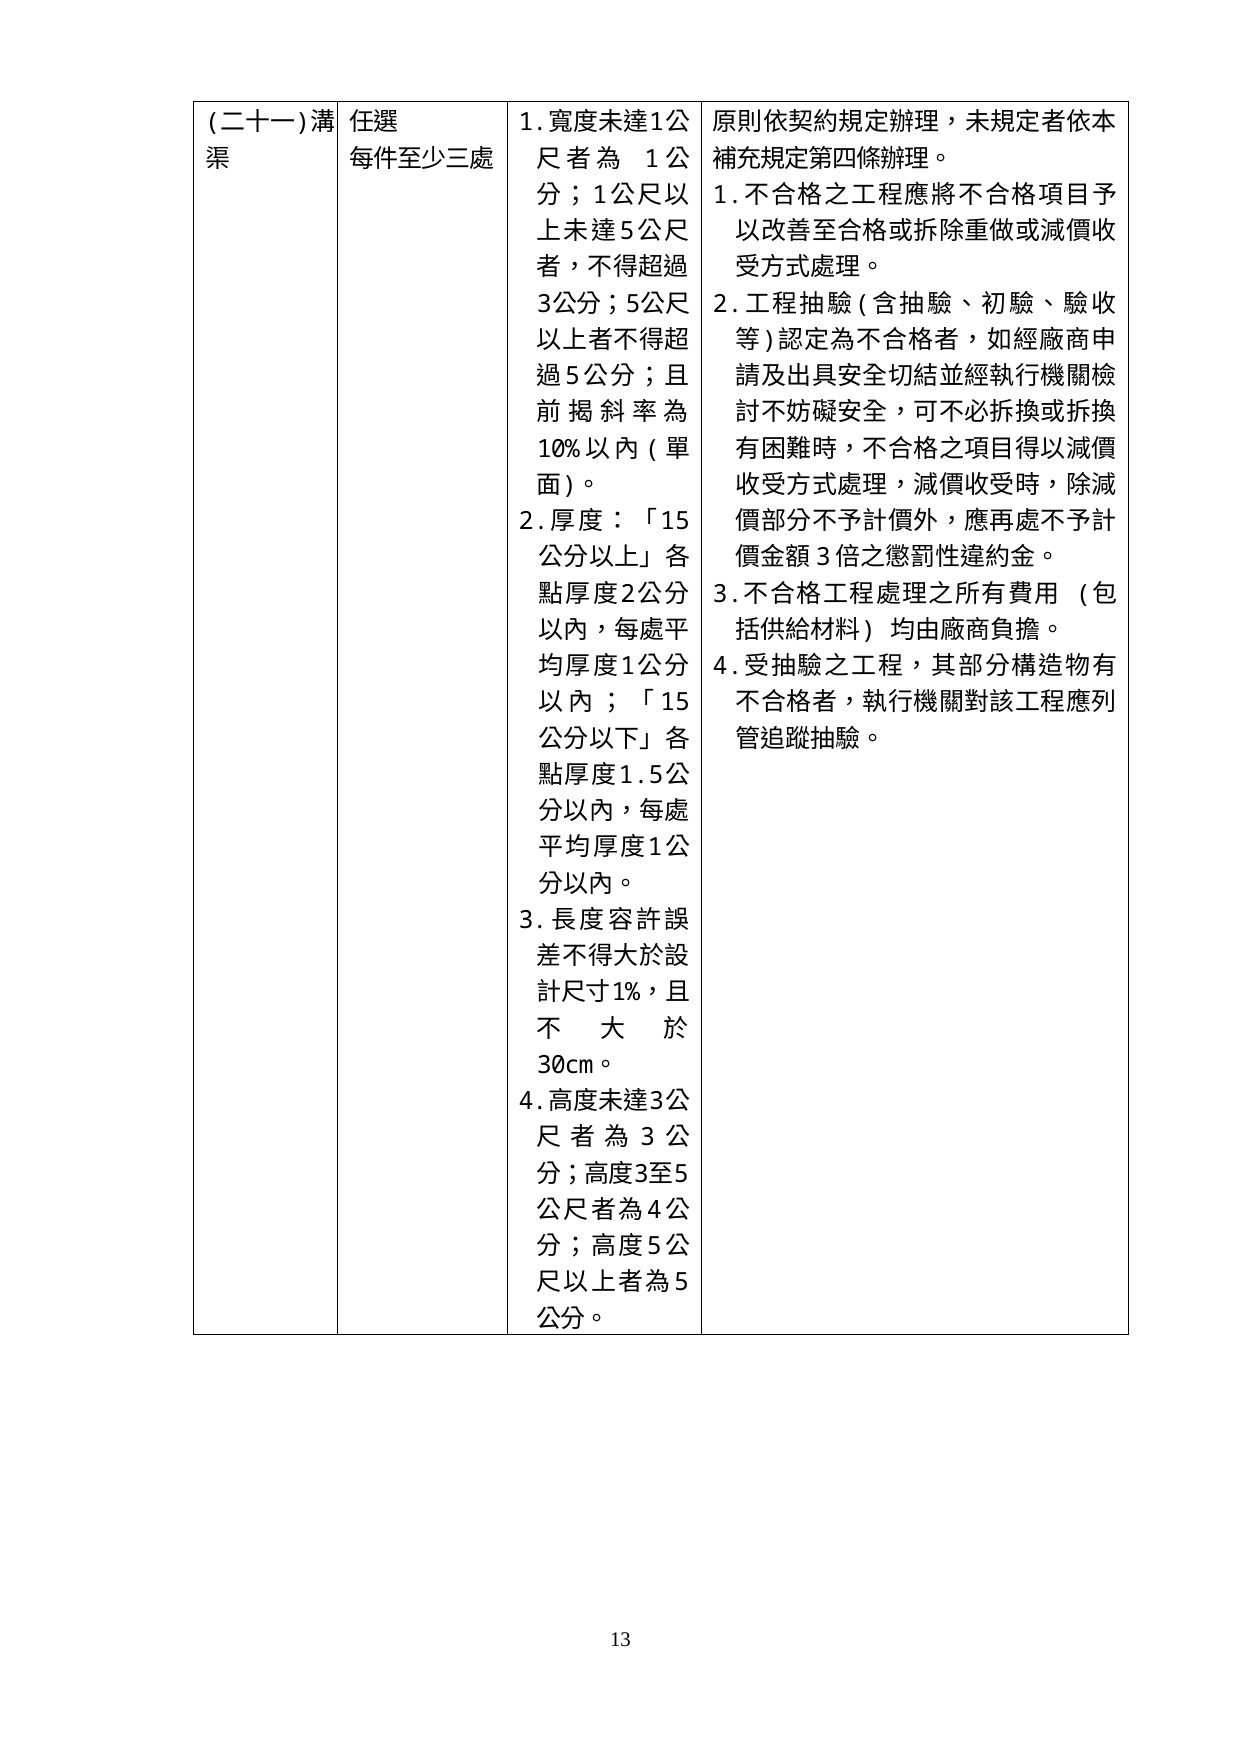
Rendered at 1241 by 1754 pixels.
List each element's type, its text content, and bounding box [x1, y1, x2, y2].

table_cell 原則依契約規定辦理，未規定者依本補充規定第四條辦理。 1.不合格之工程應將不合格項目予以改善至合格或拆除重做或減價收受方式處理。 2.工程抽驗(含抽驗、初驗、驗收等)認定為不合格者，如經廠商申請及出具安全切結並經執行機關檢討不妨礙安全，可不必拆換或拆換有困難時，不合格之項目得以減價收受方式處理，減價收受時，除減價部分不予計價外，應再處不予計價金額3倍之懲罰性違約金。 3.不合格工程處理之所有費用 (包括供給材料) 均由廠商負擔。 4.受抽驗之工程，其部分構造物有不合格者，執行機關對該工程應列管追蹤抽驗。 [702, 102, 1128, 1334]
table_cell 1.寬度未達1公尺者為 1公分；1公尺以上未達5公尺者，不得超過3公分；5公尺以上者不得超過5公分；且前揭斜率為10%以內(單面)。 2.厚度：「15公分以上」各點厚度2公分以內，每處平均厚度1公分以內；「15公分以下」各點厚度1.5公分以內，每處平均厚度1公分以內。 3.長度容許誤差不得大於設計尺寸1%，且不大於30cm。 4.高度未達3公尺者為3公分；高度3至5公尺者為4公分；高度5公尺以上者為5公分。 [508, 102, 701, 1334]
table_cell 任選 每件至少三處 [338, 102, 507, 1334]
table_cell (二十一)溝渠 [194, 102, 337, 1334]
